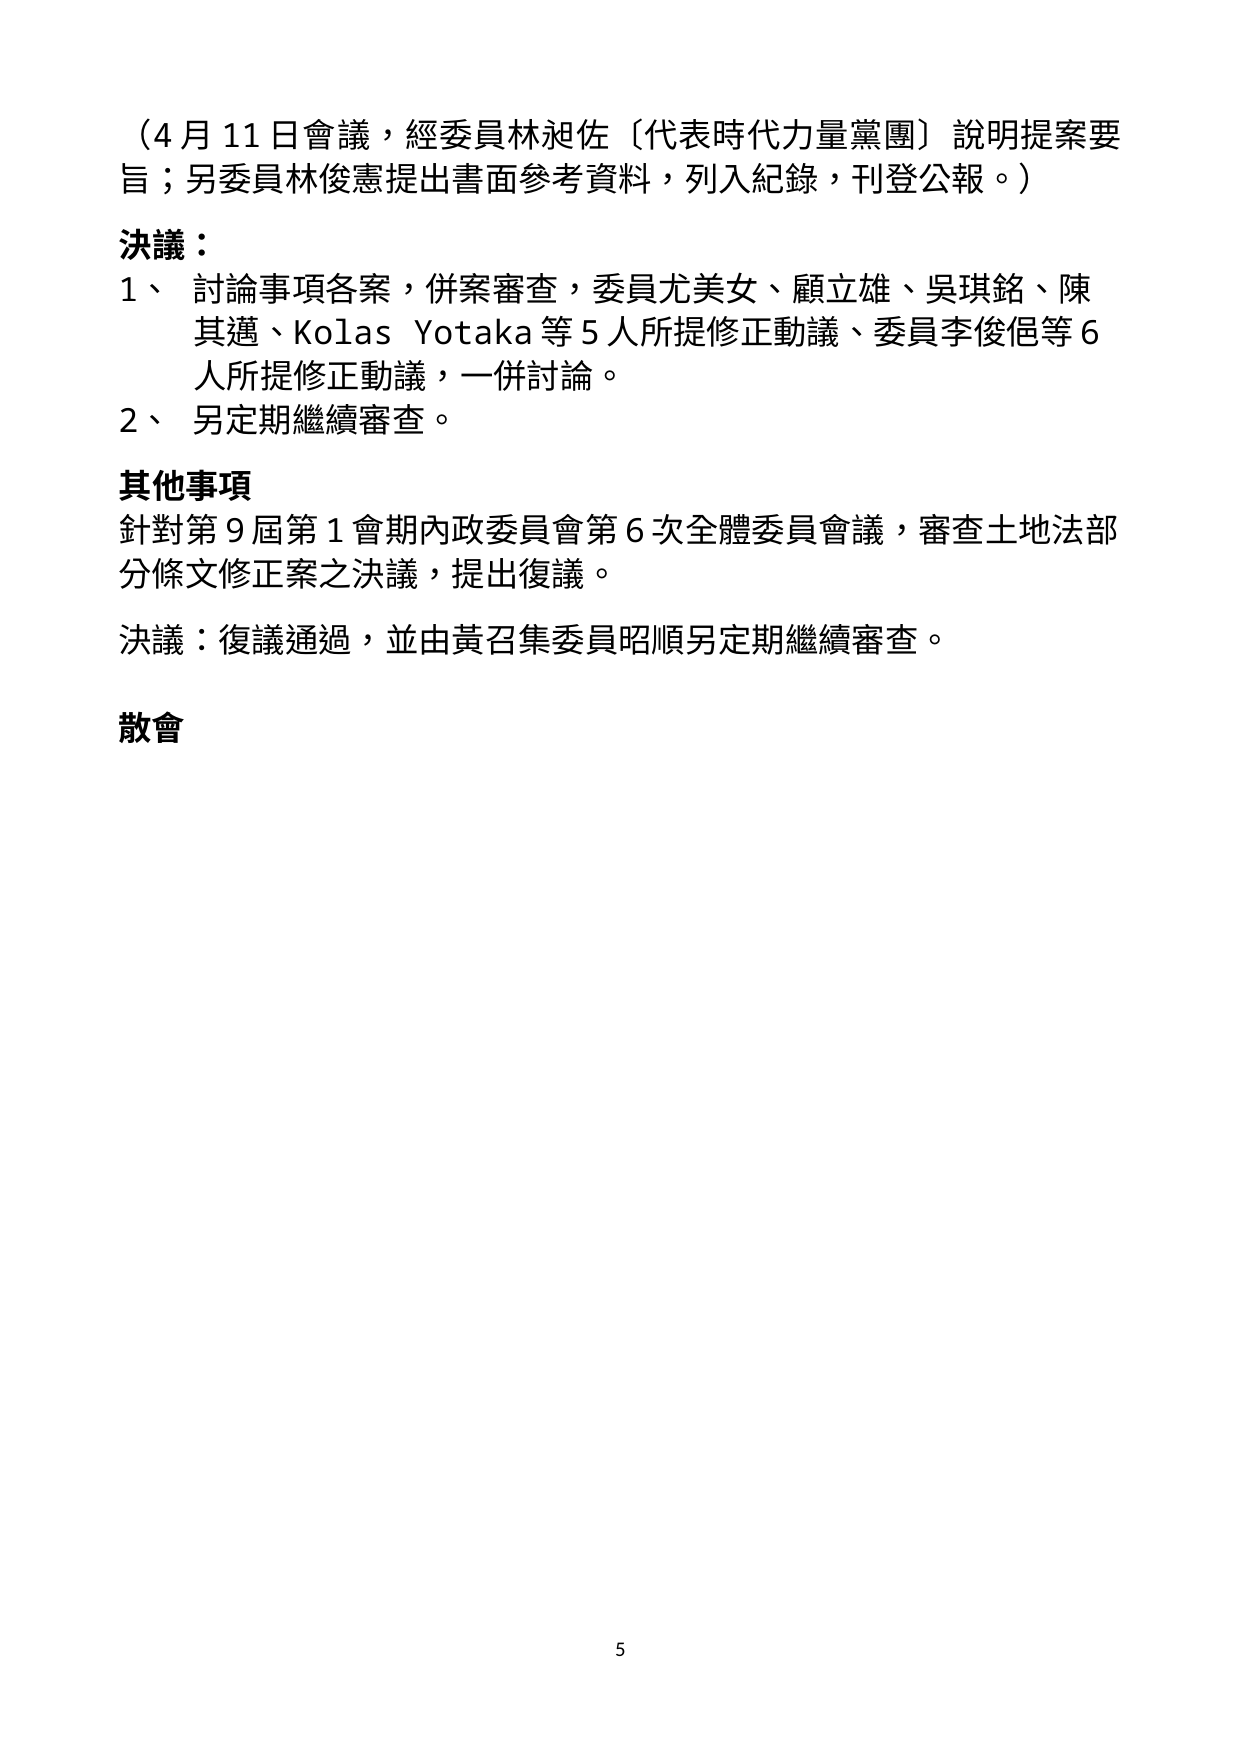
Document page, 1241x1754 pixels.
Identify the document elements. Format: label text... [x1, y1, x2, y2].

list 另定期繼續審查。 [118, 397, 1122, 441]
text 散會 [118, 684, 1122, 746]
text 決議： [118, 222, 1106, 266]
text 其他事項 [118, 464, 1106, 507]
text 決議：復議通過，並由黃召集委員昭順另定期繼續審查。 [118, 617, 1122, 661]
text 針對第9屆第1會期內政委員會第6次全體委員會議，審查土地法部分條文修正案之決議，提出復議。 [118, 507, 1122, 595]
text （4月11日會議，經委員林昶佐〔代表時代力量黨團〕說明提案要旨；另委員林俊憲提出書面參考資料，列入紀錄，刊登公報。） [118, 112, 1122, 200]
list 討論事項各案，併案審查，委員尤美女、顧立雄、吳琪銘、陳其邁、Kolas Yotaka等5人所提修正動議、委員李俊俋等6人所提修正動議，一併討論。 [118, 266, 1122, 397]
